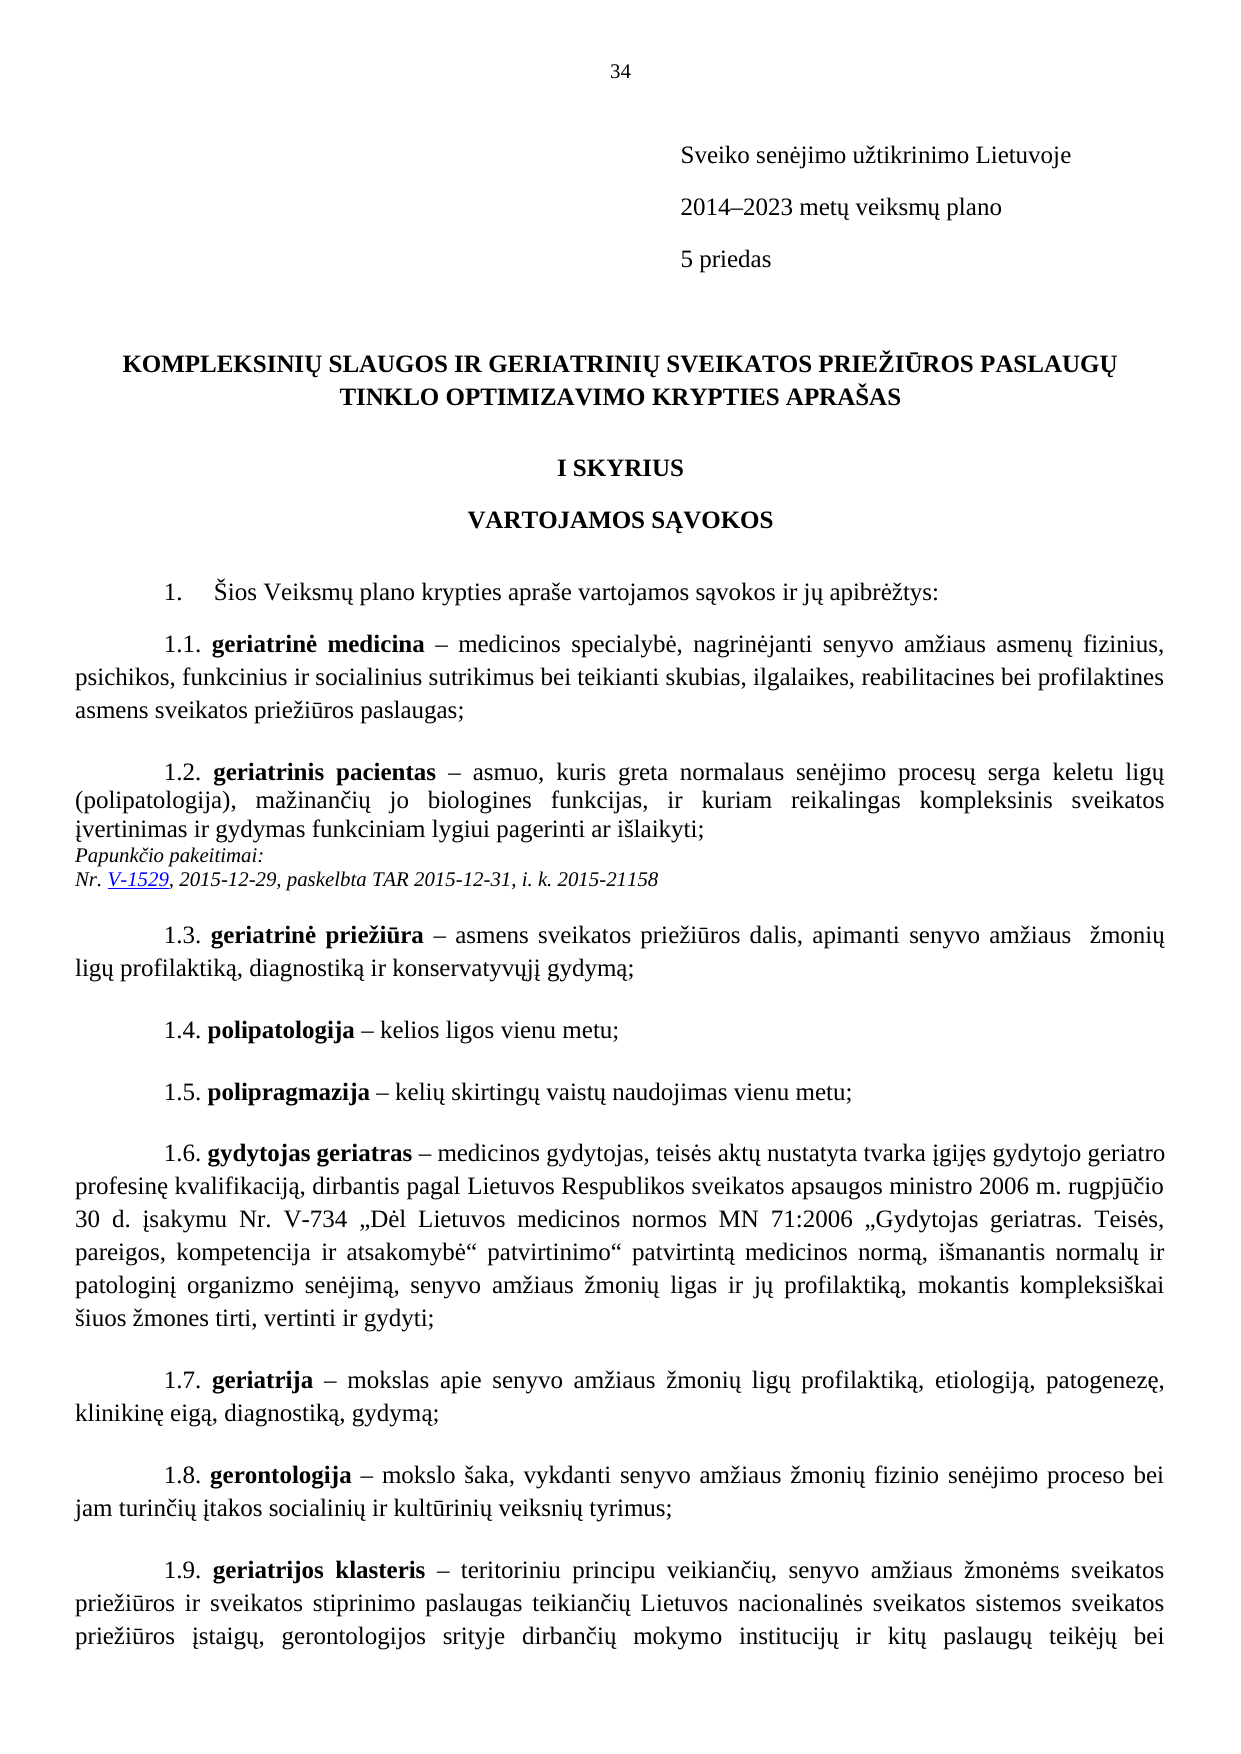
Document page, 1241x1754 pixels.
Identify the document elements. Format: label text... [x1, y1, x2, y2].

text 1.1. geriatrinė medicina – medicinos specialybė, nagrinėjanti senyvo amžiaus asmenų fizinius, psichikos, funkcinius ir socialinius sutrikimus bei teikianti skubias, ilgalaikes, reabilitacines bei profilaktines asmens sveikatos priežiūros paslaugas; [75, 629, 1166, 724]
text Nr. V-1529, 2015-12-29, paskelbta TAR 2015-12-31, i. k. 2015-21158 [75, 867, 1166, 891]
text KOMPLEKSINIŲ SLAUGOS IR GERIATRINIŲ SVEIKATOS PRIEŽIŪROS PASLAUGŲ TINKLO OPTIMIZAVIMO KRYPTIES APRAŠAS [75, 349, 1166, 411]
text 1.8. gerontologija – mokslo šaka, vykdanti senyvo amžiaus žmonių fizinio senėjimo proceso bei jam turinčių įtakos socialinių ir kultūrinių veiksnių tyrimus; [75, 1460, 1166, 1522]
text 1.2. geriatrinis pacientas – asmuo, kuris greta normalaus senėjimo procesų serga keletu ligų (polipatologija), mažinančių jo biologines funkcijas, ir kuriam reikalingas kompleksinis sveikatos įvertinimas ir gydymas funkciniam lygiui pagerinti ar išlaikyti; [75, 757, 1166, 843]
text Papunkčio pakeitimai: [75, 843, 1166, 867]
text 5 priedas [75, 244, 1166, 273]
text 1.3. geriatrinė priežiūra – asmens sveikatos priežiūros dalis, apimanti senyvo amžiaus žmonių ligų profilaktiką, diagnostiką ir konservatyvųjį gydymą; [75, 920, 1166, 982]
text VARTOJAMOS SĄVOKOS [75, 506, 1166, 534]
text 1. Šios Veiksmų plano krypties apraše vartojamos sąvokos ir jų apibrėžtys: [75, 577, 1166, 606]
text 1.9. geriatrijos klasteris – teritoriniu principu veikiančių, senyvo amžiaus žmonėms sveikatos priežiūros ir sveikatos stiprinimo paslaugas teikiančių Lietuvos nacionalinės sveikatos sistemos sveikatos priežiūros įstaigų, gerontologijos srityje dirbančių mokymo institucijų ir kitų paslaugų teikėjų bei [75, 1555, 1166, 1649]
text 1.5. polipragmazija – kelių skirtingų vaistų naudojimas vienu metu; [75, 1077, 1166, 1105]
text 1.4. polipatologija – kelios ligos vienu metu; [75, 1015, 1166, 1043]
text 1.7. geriatrija – mokslas apie senyvo amžiaus žmonių ligų profilaktiką, etiologiją, patogenezę, klinikinę eigą, diagnostiką, gydymą; [75, 1365, 1166, 1427]
text 2014–2023 metų veiksmų plano [75, 192, 1166, 221]
text 1.6. gydytojas geriatras – medicinos gydytojas, teisės aktų nustatyta tvarka įgijęs gydytojo geriatro profesinę kvalifikaciją, dirbantis pagal Lietuvos Respublikos sveikatos apsaugos ministro 2006 m. rugpjūčio 30 d. įsakymu Nr. V-734 „Dėl Lietuvos medicinos normos MN 71:2006 „Gydytojas geriatras. Teisės, pareigos, kompetencija ir atsakomybė“ patvirtinimo“ patvirtintą medicinos normą, išmanantis normalų ir patologinį organizmo senėjimą, senyvo amžiaus žmonių ligas ir jų profilaktiką, mokantis kompleksiškai šiuos žmones tirti, vertinti ir gydyti; [75, 1138, 1166, 1332]
text I SKYRIUS [75, 453, 1166, 482]
text Sveiko senėjimo užtikrinimo Lietuvoje [75, 140, 1166, 169]
